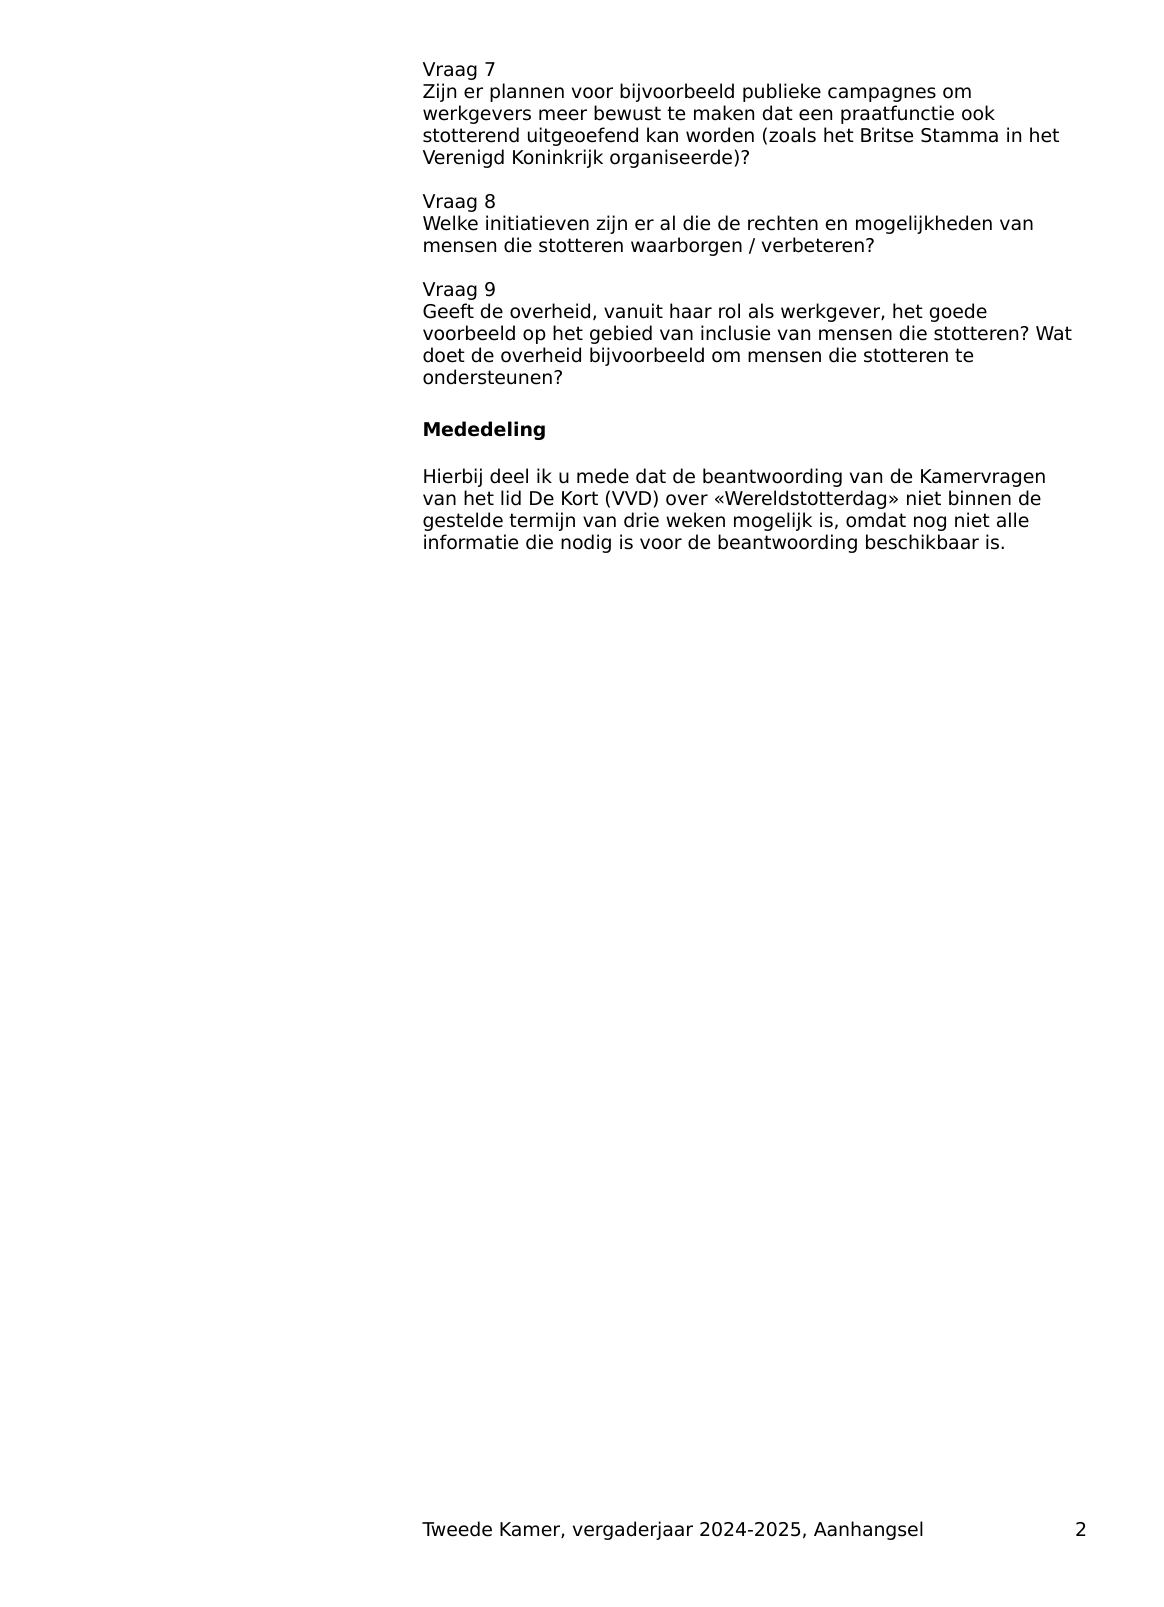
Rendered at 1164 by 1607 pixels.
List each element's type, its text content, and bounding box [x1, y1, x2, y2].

text Zijn er plannen voor bijvoorbeeld publieke campagnes om werkgevers meer bewust te maken dat een praatfunctie ook stotterend uitgeoefend kan worden (zoals het Britse Stamma in het Verenigd Koninkrijk organiseerde)? [422, 81, 1087, 169]
text Vraag 7 [422, 59, 1087, 81]
text Vraag 8 [422, 191, 1087, 213]
text Vraag 9 [422, 279, 1087, 301]
text Welke initiatieven zijn er al die de rechten en mogelijkheden van mensen die stotteren waarborgen / verbeteren? [422, 213, 1087, 257]
text Hierbij deel ik u mede dat de beantwoording van de Kamervragen van het lid De Kort (VVD) over «Wereldstotterdag» niet binnen de gestelde termijn van drie weken mogelijk is, omdat nog niet alle informatie die nodig is voor de beantwoording beschikbaar is. [422, 466, 1087, 554]
text Geeft de overheid, vanuit haar rol als werkgever, het goede voorbeeld op het gebied van inclusie van mensen die stotteren? Wat doet de overheid bijvoorbeeld om mensen die stotteren te ondersteunen? [422, 301, 1087, 389]
subtitle Mededeling [422, 419, 1087, 441]
